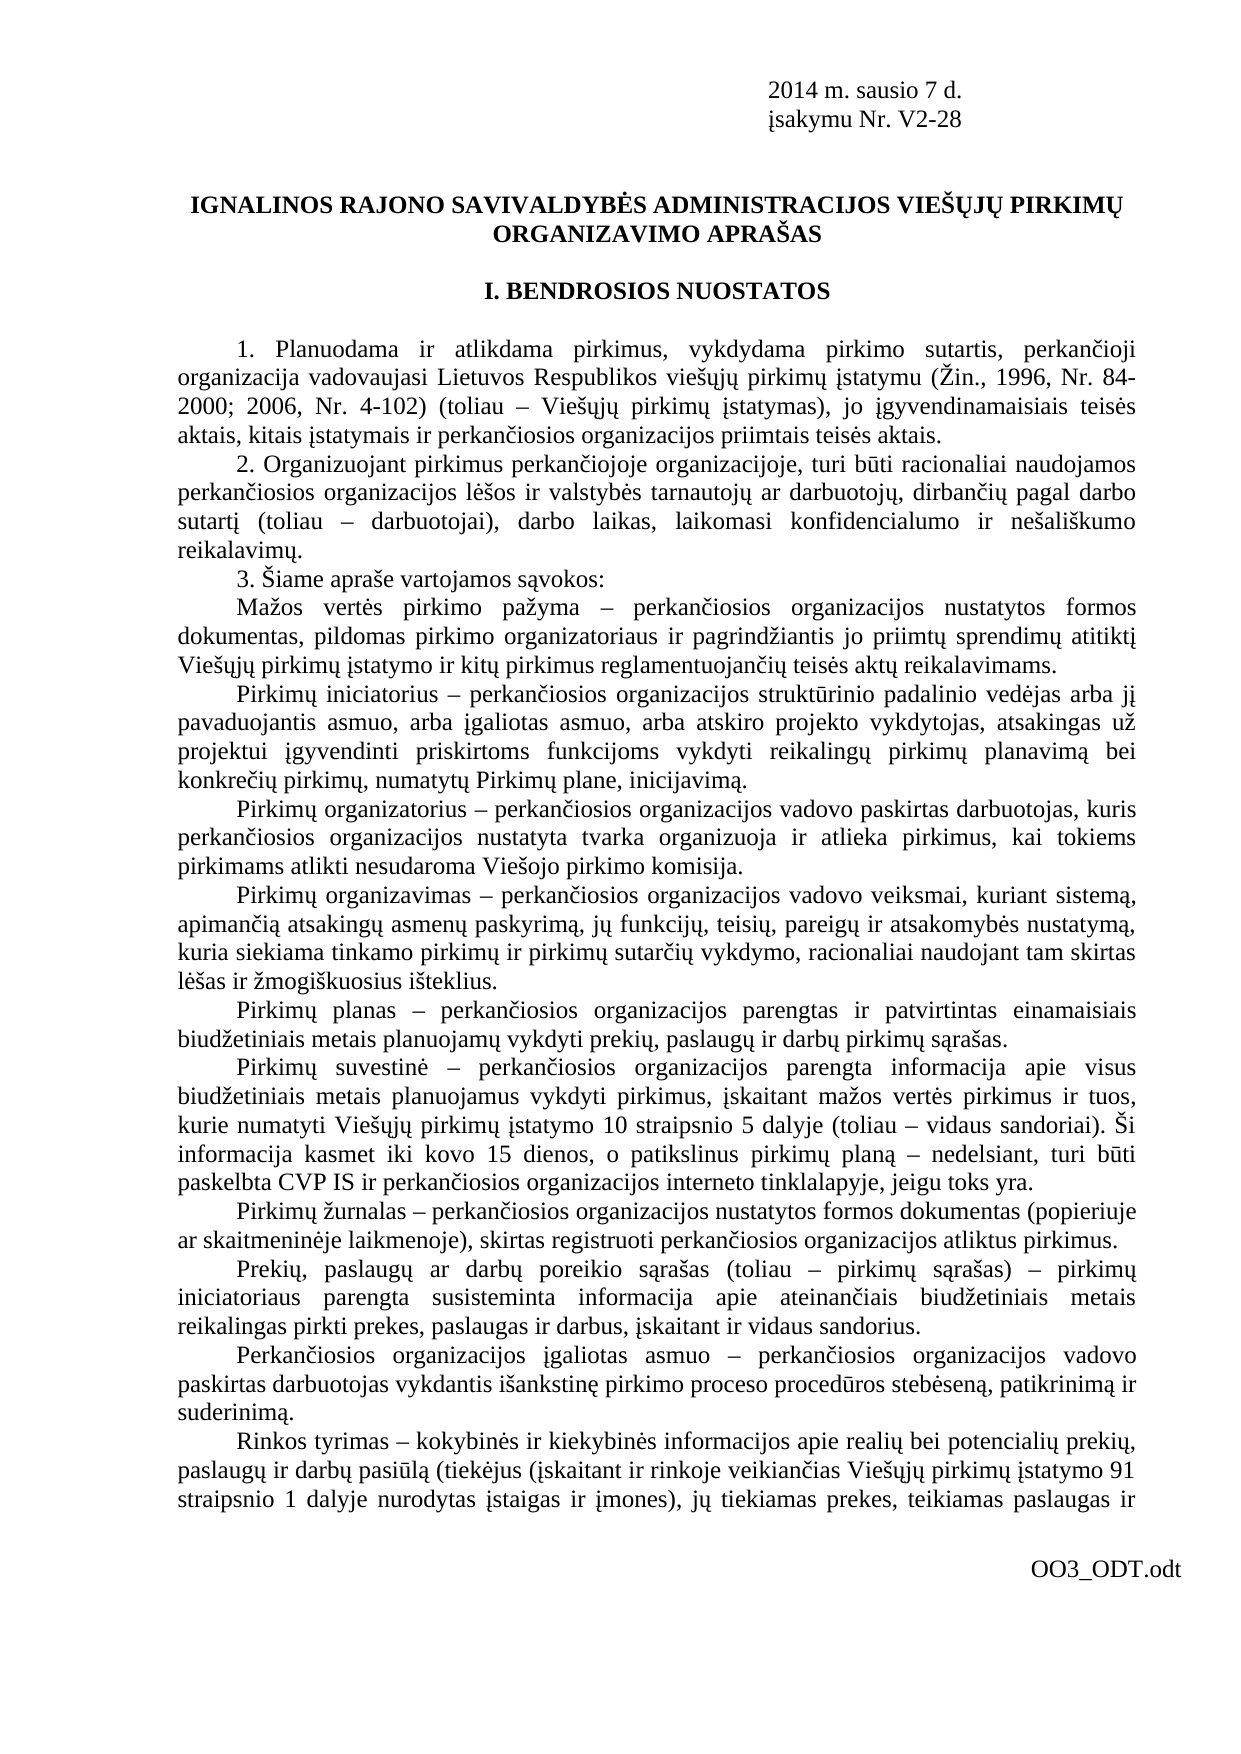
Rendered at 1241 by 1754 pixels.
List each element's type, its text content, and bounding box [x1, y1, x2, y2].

text Prekių, paslaugų ar darbų poreikio sąrašas (toliau – pirkimų sąrašas) – pirkimų iniciatoriaus parengta susisteminta informacija apie ateinančiais biudžetiniais metais reikalingas pirkti prekes, paslaugas ir darbus, įskaitant ir vidaus sandorius. [177, 1254, 1137, 1340]
text 3. Šiame apraše vartojamos sąvokos: [177, 564, 1137, 592]
text Pirkimų suvestinė – perkančiosios organizacijos parengta informacija apie visus biudžetiniais metais planuojamus vykdyti pirkimus, įskaitant mažos vertės pirkimus ir tuos, kurie numatyti Viešųjų pirkimų įstatymo 10 straipsnio 5 dalyje (toliau – vidaus sandoriai). Ši informacija kasmet iki kovo 15 dienos, o patikslinus pirkimų planą – nedelsiant, turi būti paskelbta CVP IS ir perkančiosios organizacijos interneto tinklalapyje, jeigu toks yra. [177, 1052, 1137, 1196]
text 2. Organizuojant pirkimus perkančiojoje organizacijoje, turi būti racionaliai naudojamos perkančiosios organizacijos lėšos ir valstybės tarnautojų ar darbuotojų, dirbančių pagal darbo sutartį (toliau – darbuotojai), darbo laikas, laikomasi konfidencialumo ir nešališkumo reikalavimų. [177, 449, 1137, 564]
text Pirkimų planas – perkančiosios organizacijos parengtas ir patvirtintas einamaisiais biudžetiniais metais planuojamų vykdyti prekių, paslaugų ir darbų pirkimų sąrašas. [177, 995, 1137, 1052]
text Rinkos tyrimas – kokybinės ir kiekybinės informacijos apie realių bei potencialių prekių, paslaugų ir darbų pasiūlą (tiekėjus (įskaitant ir rinkoje veikiančias Viešųjų pirkimų įstatymo 91 straipsnio 1 dalyje nurodytas įstaigas ir įmones), jų tiekiamas prekes, teikiamas paslaugas ir [177, 1426, 1137, 1512]
text I. BENDROSIOS NUOSTATOS [177, 276, 1137, 305]
text Mažos vertės pirkimo pažyma – perkančiosios organizacijos nustatytos formos dokumentas, pildomas pirkimo organizatoriaus ir pagrindžiantis jo priimtų sprendimų atitiktį Viešųjų pirkimų įstatymo ir kitų pirkimus reglamentuojančių teisės aktų reikalavimams. [177, 592, 1137, 679]
text Pirkimų iniciatorius – perkančiosios organizacijos struktūrinio padalinio vedėjas arba jį pavaduojantis asmuo, arba įgaliotas asmuo, arba atskiro projekto vykdytojas, atsakingas už projektui įgyvendinti priskirtoms funkcijoms vykdyti reikalingų pirkimų planavimą bei konkrečių pirkimų, numatytų Pirkimų plane, inicijavimą. [177, 679, 1137, 794]
text Pirkimų žurnalas – perkančiosios organizacijos nustatytos formos dokumentas (popieriuje ar skaitmeninėje laikmenoje), skirtas registruoti perkančiosios organizacijos atliktus pirkimus. [177, 1196, 1137, 1254]
text 1. Planuodama ir atlikdama pirkimus, vykdydama pirkimo sutartis, perkančioji organizacija vadovaujasi Lietuvos Respublikos viešųjų pirkimų įstatymu (Žin., 1996, Nr. 84-2000; 2006, Nr. 4-102) (toliau – Viešųjų pirkimų įstatymas), jo įgyvendinamaisiais teisės aktais, kitais įstatymais ir perkančiosios organizacijos priimtais teisės aktais. [177, 334, 1137, 449]
text 2014 m. sausio 7 d. [177, 75, 1137, 104]
text IGNALINOS RAJONO SAVIVALDYBĖS ADMINISTRACIJOS VIEŠŲJŲ PIRKIMŲ ORGANIZAVIMO APRAŠAS [177, 190, 1137, 247]
text Perkančiosios organizacijos įgaliotas asmuo – perkančiosios organizacijos vadovo paskirtas darbuotojas vykdantis išankstinę pirkimo proceso procedūros stebėseną, patikrinimą ir suderinimą. [177, 1340, 1137, 1426]
text įsakymu Nr. V2-28 [177, 104, 1137, 132]
text Pirkimų organizavimas – perkančiosios organizacijos vadovo veiksmai, kuriant sistemą, apimančią atsakingų asmenų paskyrimą, jų funkcijų, teisių, pareigų ir atsakomybės nustatymą, kuria siekiama tinkamo pirkimų ir pirkimų sutarčių vykdymo, racionaliai naudojant tam skirtas lėšas ir žmogiškuosius išteklius. [177, 880, 1137, 995]
text Pirkimų organizatorius – perkančiosios organizacijos vadovo paskirtas darbuotojas, kuris perkančiosios organizacijos nustatyta tvarka organizuoja ir atlieka pirkimus, kai tokiems pirkimams atlikti nesudaroma Viešojo pirkimo komisija. [177, 794, 1137, 880]
